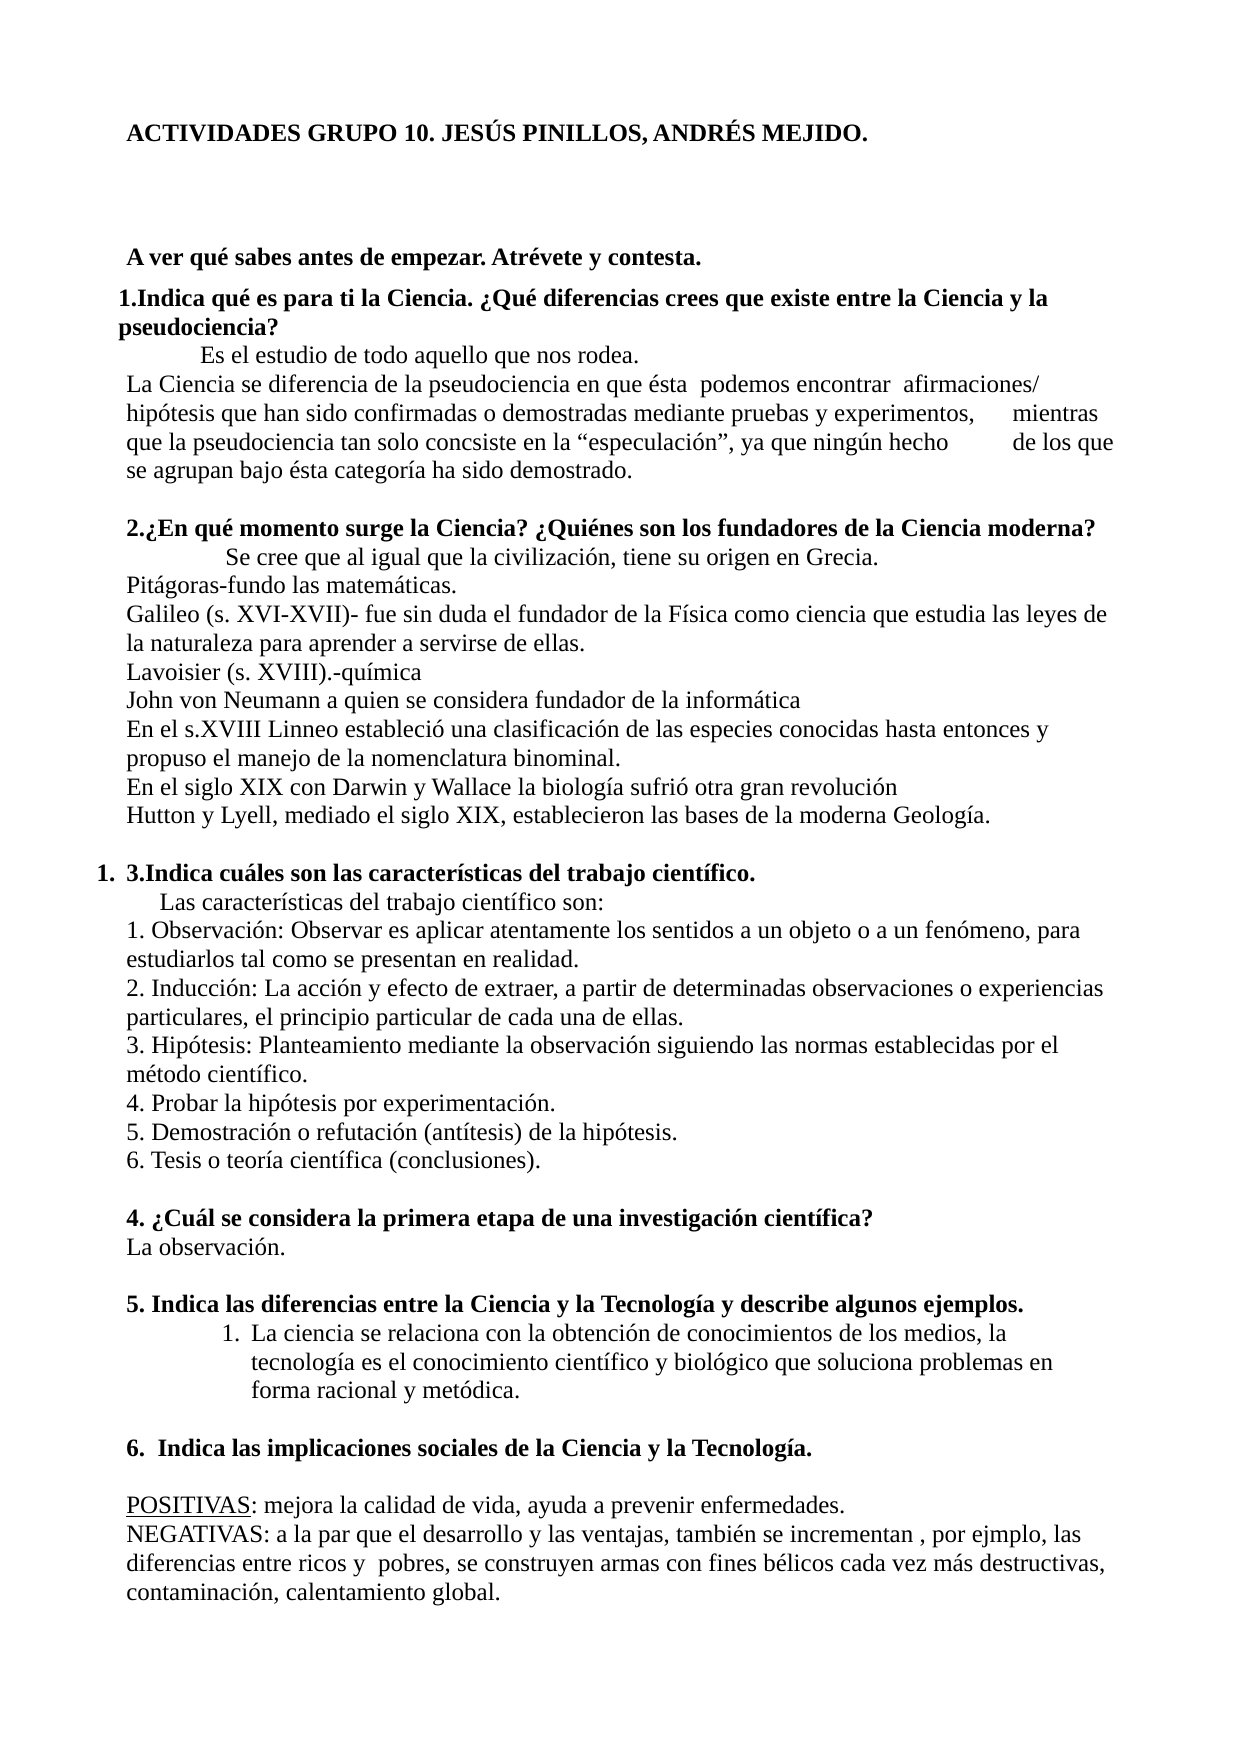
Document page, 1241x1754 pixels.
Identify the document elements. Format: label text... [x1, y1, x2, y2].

text NEGATIVAS: a la par que el desarrollo y las ventajas, también se incrementan , por ejmplo, las diferencias entre ricos y pobres, se construyen armas con fines bélicos cada vez más destructivas, contaminación, calentamiento global. [126, 1519, 1122, 1606]
text Pitágoras-fundo las matemáticas. Galileo (s. XVI-XVII)- fue sin duda el fundador de la Física como ciencia que estudia las leyes de la naturaleza para aprender a servirse de ellas. Lavoisier (s. XVIII).-química John von Neumann a quien se considera fundador de la informática En el s.XVIII Linneo estableció una clasificación de las especies conocidas hasta entonces y propuso el manejo de la nomenclatura binominal. En el siglo XIX con Darwin y Wallace la biología sufrió otra gran revolución Hutton y Lyell, mediado el siglo XIX, establecieron las bases de la moderna Geología. [126, 571, 1122, 829]
list 1. Observación: Observar es aplicar atentamente los sentidos a un objeto o a un fenómeno, para estudiarlos tal como se presentan en realidad. 2. Inducción: La acción y efecto de extraer, a partir de determinadas observaciones o experiencias particulares, el principio particular de cada una de ellas. 3. Hipótesis: Planteamiento mediante la observación siguiendo las normas establecidas por el método científico. 4. Probar la hipótesis por experimentación. 5. Demostración o refutación (antítesis) de la hipótesis. 6. Tesis o teoría científica (conclusiones). [126, 916, 1122, 1174]
text A ver qué sabes antes de empezar. Atrévete y contesta. [126, 242, 1122, 271]
list 6. Indica las implicaciones sociales de la Ciencia y la Tecnología. [126, 1433, 1122, 1462]
text La Ciencia se diferencia de la pseudociencia en que ésta podemos encontrar afirmaciones/ hipótesis que han sido confirmadas o demostradas mediante pruebas y experimentos, mientras que la pseudociencia tan solo concsiste en la “especulación”, ya que ningún hecho de los que se agrupan bajo ésta categoría ha sido demostrado. [126, 369, 1122, 484]
list 1.Indica qué es para ti la Ciencia. ¿Qué diferencias crees que existe entre la Ciencia y la pseudociencia? [118, 283, 1122, 341]
list Las características del trabajo científico son: [130, 887, 1122, 916]
text La observación. [126, 1232, 1122, 1261]
list Se cree que al igual que la civilización, tiene su origen en Grecia. [196, 542, 1122, 571]
list La ciencia se relaciona con la obtención de conocimientos de los medios, la tecnología es el conocimiento científico y biológico que soluciona problemas en forma racional y metódica. [221, 1318, 1063, 1404]
text Es el estudio de todo aquello que nos rodea. [126, 341, 1122, 369]
list 3.Indica cuáles son las características del trabajo científico. [126, 858, 1122, 887]
text 2.¿En qué momento surge la Ciencia? ¿Quiénes son los fundadores de la Ciencia moderna? [126, 513, 1122, 542]
text ACTIVIDADES GRUPO 10. JESÚS PINILLOS, ANDRÉS MEJIDO. [126, 118, 1122, 147]
text POSITIVAS: mejora la calidad de vida, ayuda a prevenir enfermedades. [126, 1491, 1122, 1519]
list 4. ¿Cuál se considera la primera etapa de una investigación científica? [126, 1203, 1122, 1232]
list 5. Indica las diferencias entre la Ciencia y la Tecnología y describe algunos ejemplos. [126, 1289, 1122, 1318]
